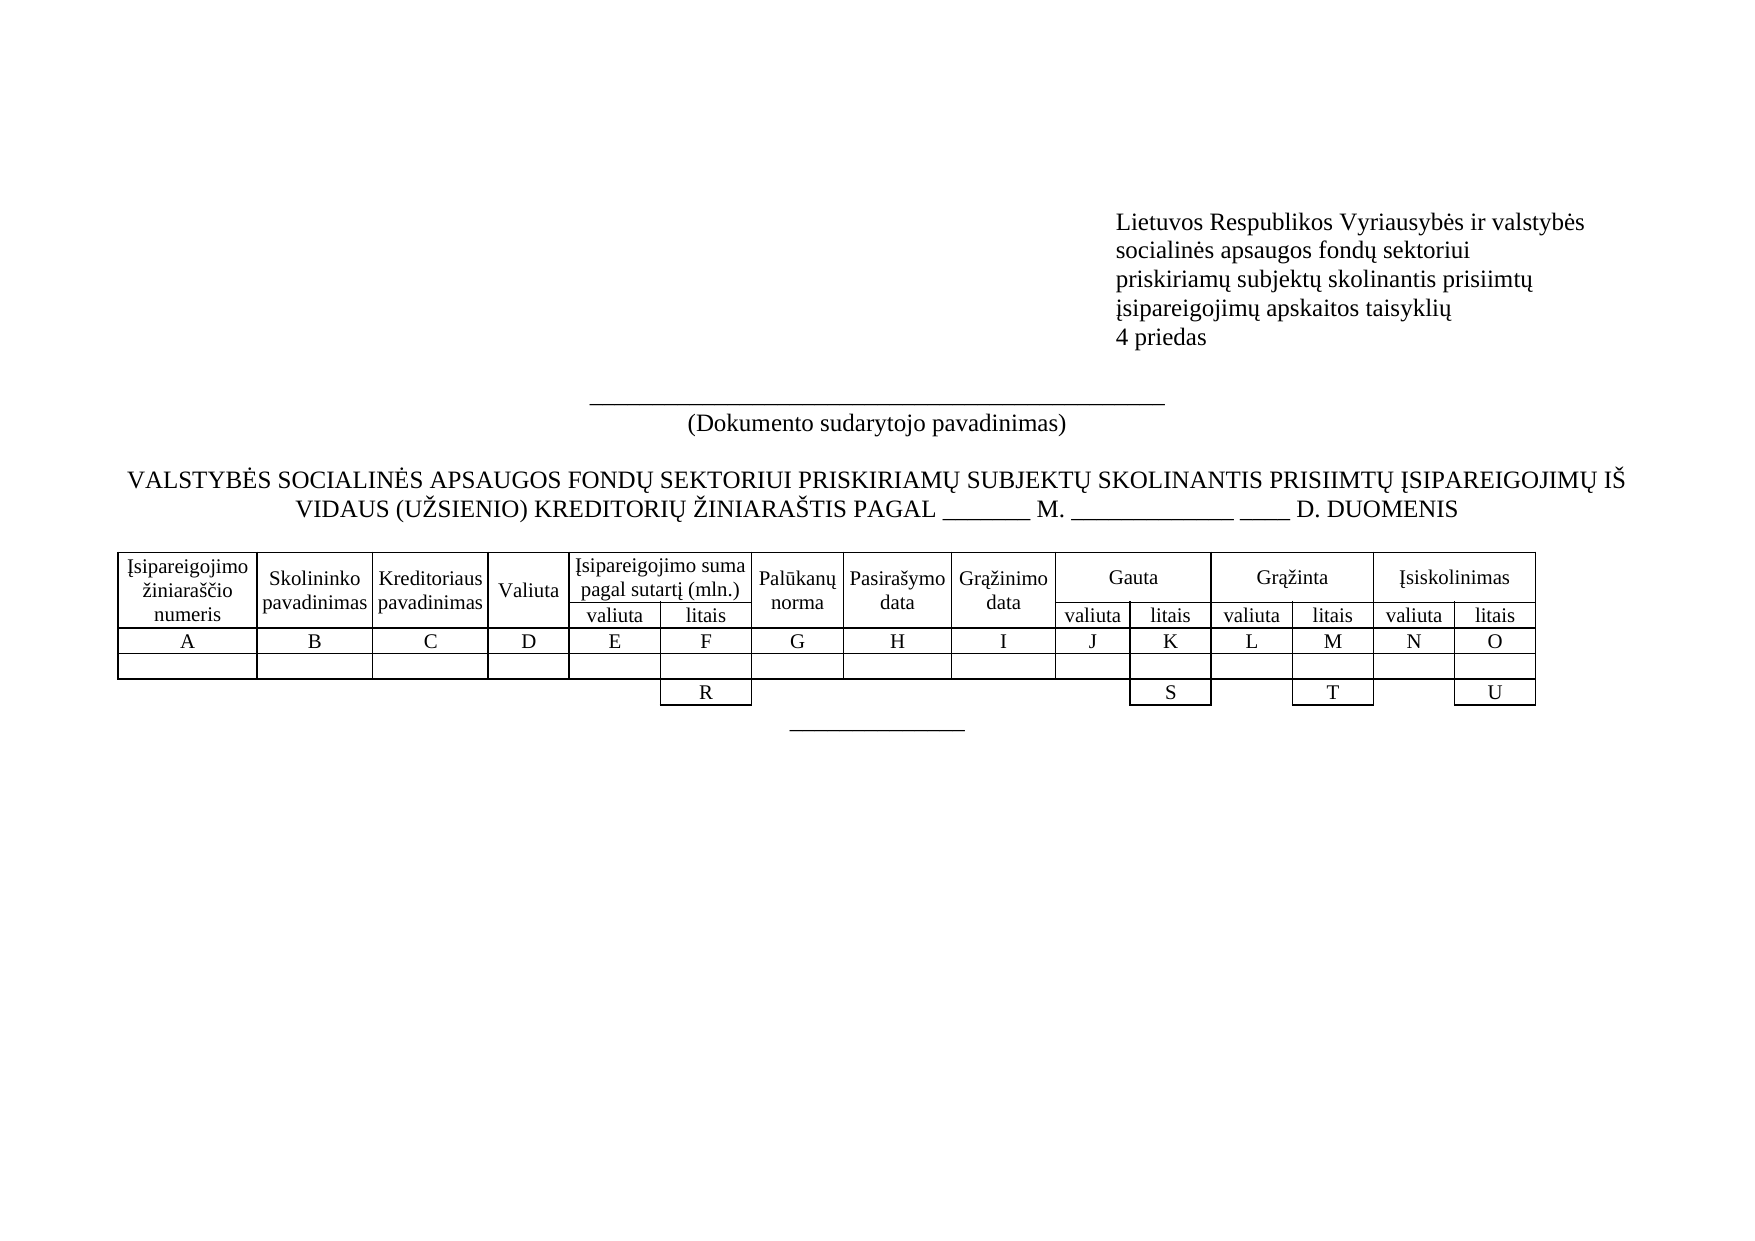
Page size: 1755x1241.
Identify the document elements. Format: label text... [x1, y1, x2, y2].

table_header Įsiskolinimas [1374, 553, 1535, 601]
table_cell [656, 680, 660, 704]
table_cell [752, 680, 756, 704]
table_cell B [368, 629, 372, 653]
table_cell [118, 680, 122, 704]
text (Dokumento sudarytojo pavadinimas) [118, 408, 1636, 437]
table_cell [1056, 654, 1060, 678]
table_header Gauta [1056, 553, 1210, 601]
table_cell [1288, 654, 1292, 678]
table_cell [368, 654, 372, 678]
table_cell H [947, 629, 951, 653]
table_cell R [747, 680, 751, 704]
table_header Valiuta [489, 553, 568, 627]
table_header Skolininko pavadinimas [258, 553, 372, 627]
table_cell U [1531, 680, 1535, 704]
table_cell G [839, 629, 843, 653]
table_cell [1450, 654, 1454, 678]
table_cell F [747, 629, 751, 653]
table_cell I [1051, 629, 1055, 653]
table_cell [839, 654, 843, 678]
table_cell [373, 654, 377, 678]
text ______________ [118, 705, 1636, 734]
text socialinės apsaugos fondų sektoriui [118, 235, 1636, 264]
table_cell [1455, 654, 1459, 678]
table_cell [656, 654, 660, 678]
table_cell G [752, 629, 756, 653]
text priskiriamų subjektų skolinantis prisiimtų [118, 264, 1636, 293]
table_cell [752, 654, 756, 678]
table_header Pasirašymo data [844, 553, 951, 627]
text Lietuvos Respublikos Vyriausybės ir valstybės [118, 207, 1636, 235]
text VALSTYBĖS SOCIALINĖS APSAUGOS FONDŲ SEKTORIUI PRISKIRIAMŲ SUBJEKTŲ SKOLINANTIS PRISIIMTŲ ĮSIPAREIGOJIMŲ IŠ VIDAUS (UŽSIENIO) KREDITORIŲ ŽINIARAŠTIS PAGAL _______ M. _____________ ____ D. DUOMENIS [118, 465, 1636, 523]
table_cell [1531, 654, 1535, 678]
table_cell I [952, 629, 956, 653]
table_cell O [1531, 629, 1535, 653]
table_cell J [1056, 629, 1060, 653]
table_cell O [1455, 629, 1459, 653]
table_cell E [656, 629, 660, 653]
table_cell C [373, 629, 377, 653]
table_cell M [1369, 629, 1373, 653]
table_cell [747, 654, 751, 678]
table_cell L [1288, 629, 1292, 653]
table_header Kreditoriaus pavadinimas [373, 553, 487, 627]
table_header Palūkanų norma [752, 553, 843, 627]
table_cell [1369, 654, 1373, 678]
table_header Įsipareigojimo žiniaraščio numeris [119, 553, 256, 627]
table_header Grąžinta [1212, 553, 1373, 601]
table_cell [1051, 654, 1055, 678]
table_cell U [1455, 680, 1459, 704]
table_cell [952, 654, 956, 678]
table_cell [947, 654, 951, 678]
table_cell [1450, 680, 1454, 704]
text ______________________________________________ [118, 379, 1636, 408]
text 4 priedas [118, 322, 1636, 350]
table_cell T [1369, 680, 1373, 704]
table_header Grąžinimo data [952, 553, 1055, 627]
table_cell N [1450, 629, 1454, 653]
table_cell [1288, 680, 1292, 704]
text įsipareigojimų apskaitos taisyklių [118, 293, 1636, 322]
